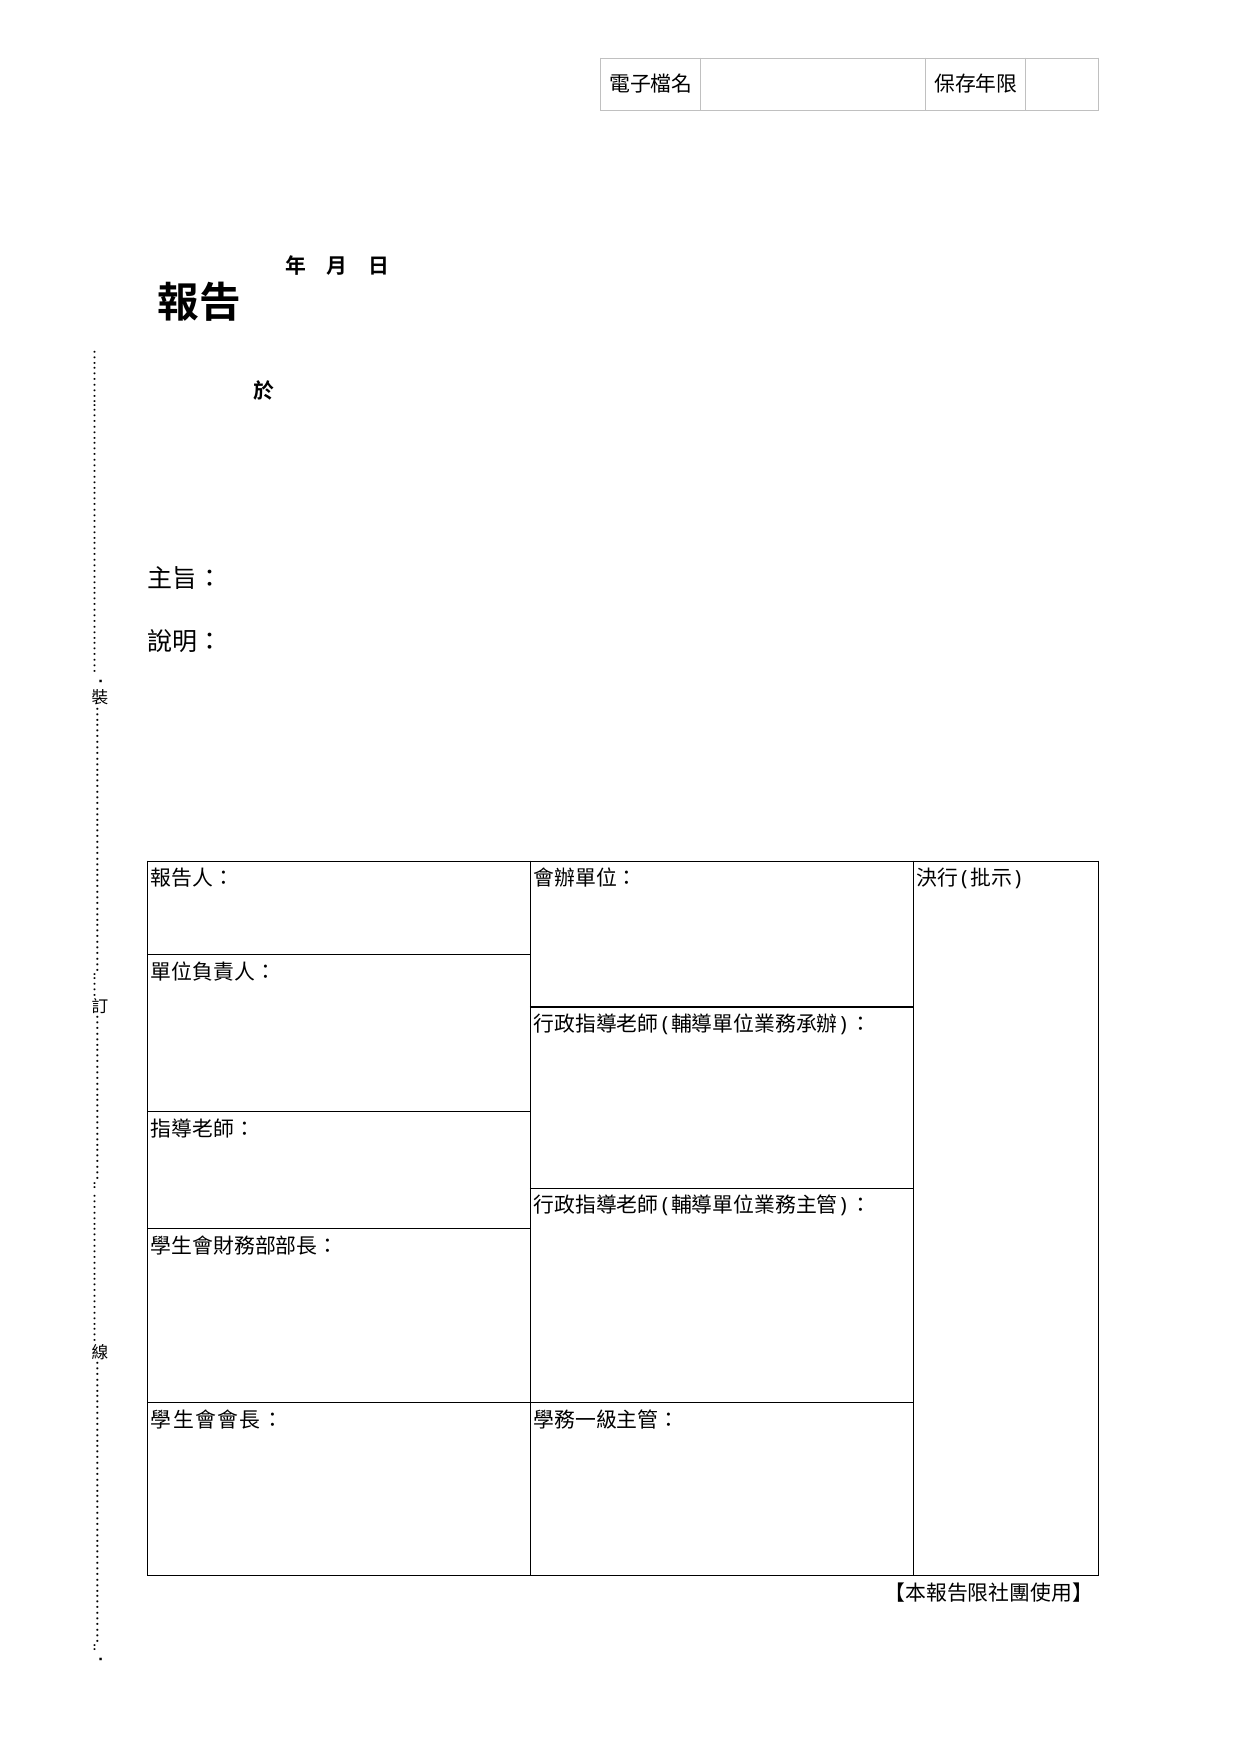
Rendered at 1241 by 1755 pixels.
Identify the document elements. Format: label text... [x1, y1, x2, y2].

text [56, 334, 119, 1754]
table_cell 於 [251, 293, 501, 418]
text ………..…………………………………………裝…………………………………………..…訂………………………….. ………………………線…………………………………………….. [88, 349, 112, 1739]
table_header 報告 [148, 160, 251, 418]
text 主旨： [148, 535, 1093, 598]
text 說明： [148, 598, 1093, 660]
table_header 年 月 日 [251, 160, 501, 293]
